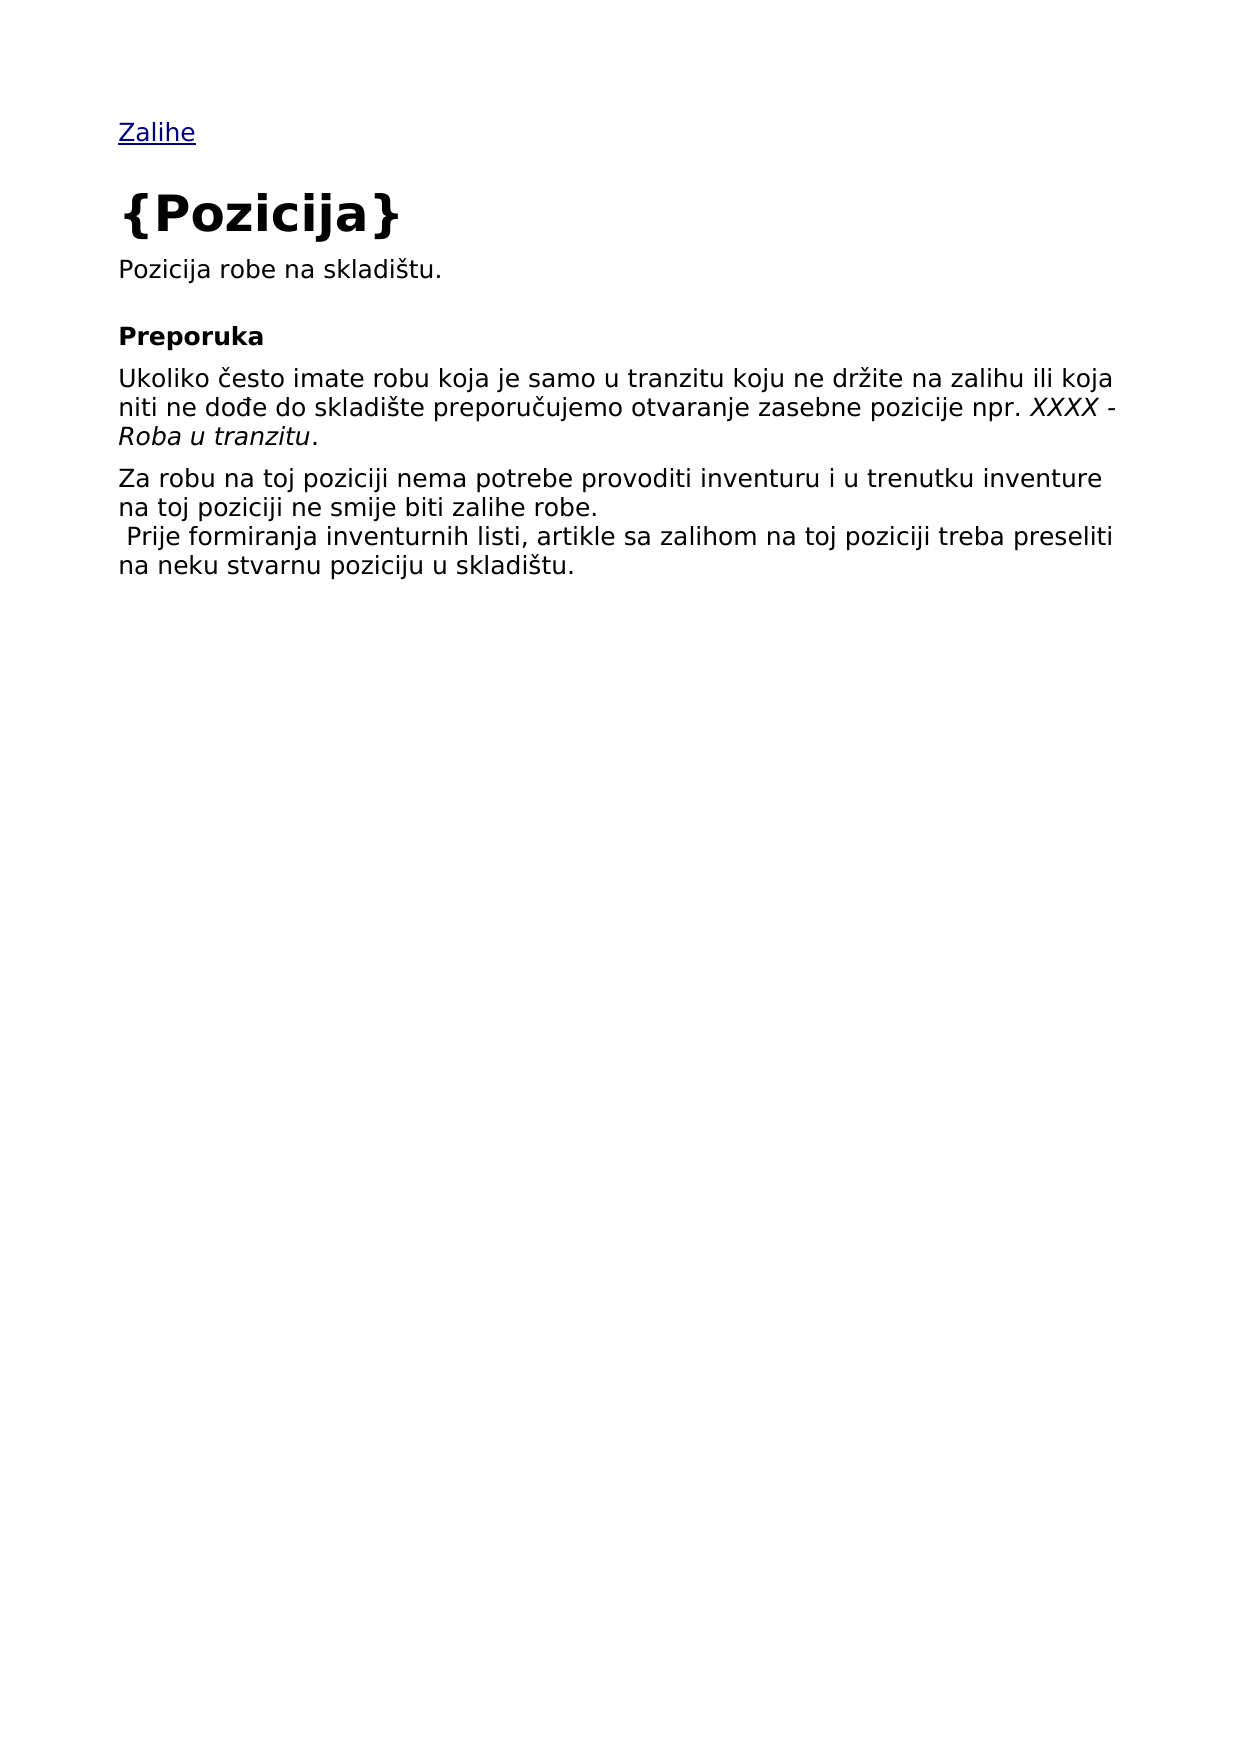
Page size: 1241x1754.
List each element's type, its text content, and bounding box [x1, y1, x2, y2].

text Za robu na toj poziciji nema potrebe provoditi inventuru i u trenutku inventure na toj poziciji ne smije biti zalihe robe. Prije formiranja inventurnih listi, artikle sa zalihom na toj poziciji treba preseliti na neku stvarnu poziciju u skladištu. [118, 464, 1122, 610]
text Zalihe [118, 118, 1122, 147]
text Ukoliko često imate robu koja je samo u tranzitu koju ne držite na zalihu ili koja niti ne dođe do skladište preporučujemo otvaranje zasebne pozicije npr. XXXX - Roba u tranzitu. [118, 364, 1122, 451]
text Pozicija robe na skladištu. [118, 256, 1122, 285]
subtitle Preporuka [118, 322, 1122, 351]
subtitle {Pozicija} [118, 185, 1122, 243]
